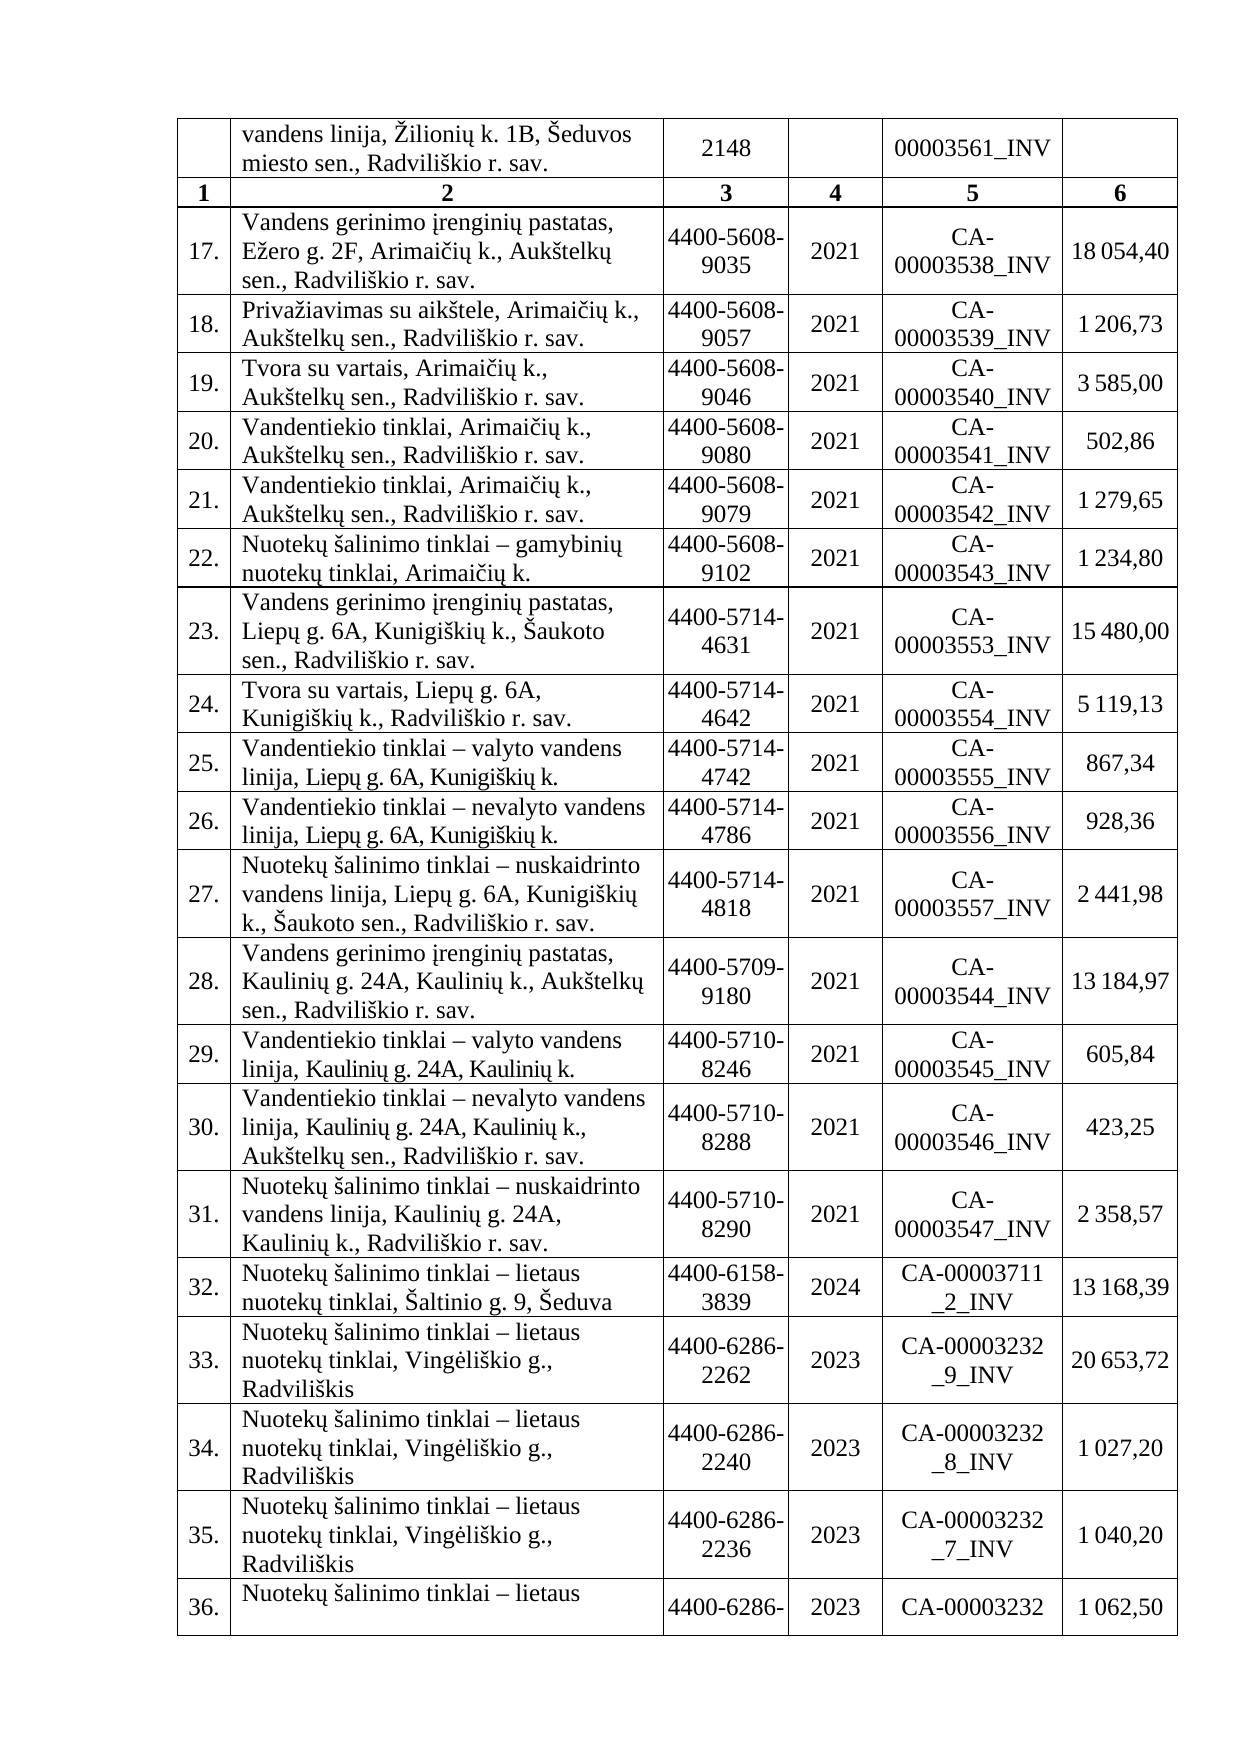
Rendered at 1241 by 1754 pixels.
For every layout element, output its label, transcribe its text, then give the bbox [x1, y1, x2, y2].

table_cell CA-00003540_INV [883, 353, 1062, 411]
table_cell 423,25 [1063, 1084, 1177, 1170]
table_cell Nuotekų šalinimo tinklai – lietaus nuotekų tinklai, Šaltinio g. 9, Šeduva [231, 1258, 663, 1316]
table_cell 4400-5710-8288 [664, 1084, 788, 1170]
table_cell 2358,57 [1063, 1171, 1177, 1257]
table_cell 4400-5608-9035 [664, 208, 788, 294]
table_cell 4400-5710-8246 [664, 1025, 788, 1082]
table_cell Tvora su vartais, Arimaičių k., Aukštelkų sen., Radviliškio r. sav. [231, 353, 663, 411]
table_cell 2024 [789, 1258, 882, 1316]
table_cell 13168,39 [1063, 1258, 1177, 1316]
table_cell 867,34 [1063, 733, 1177, 791]
table_cell 33. [178, 1317, 230, 1403]
table_cell 19. [178, 353, 230, 411]
table_cell 2021 [789, 295, 882, 352]
table_cell 2021 [789, 353, 882, 411]
table_cell 4400-6286-2240 [664, 1404, 788, 1490]
table_cell 2021 [789, 733, 882, 791]
table_cell 4400-5709-9180 [664, 938, 788, 1024]
table_cell 1040,20 [1063, 1491, 1177, 1577]
table_cell 4400-5608-9080 [664, 412, 788, 469]
table_cell Vandentiekio tinklai – nevalyto vandens linija, Liepų g. 6A, Kunigiškių k. [231, 792, 663, 849]
table_cell [178, 119, 230, 177]
table_cell 4400-6286- [664, 1579, 788, 1635]
table_cell 21. [178, 470, 230, 528]
table_cell 31. [178, 1171, 230, 1257]
table_cell 15480,00 [1063, 588, 1177, 674]
table_cell 2441,98 [1063, 850, 1177, 937]
table_cell CA-00003553_INV [883, 588, 1062, 674]
table_cell 2021 [789, 850, 882, 937]
table_cell Nuotekų šalinimo tinklai – lietaus [231, 1579, 663, 1635]
table_cell CA-00003542_INV [883, 470, 1062, 528]
table_cell 4400-6158-3839 [664, 1258, 788, 1316]
table_cell CA-00003232 _7_INV [883, 1491, 1062, 1577]
table_cell 4400-6286-2262 [664, 1317, 788, 1403]
table_cell 605,84 [1063, 1025, 1177, 1082]
table_cell 2021 [789, 938, 882, 1024]
table_cell 2021 [789, 470, 882, 528]
table_cell 4400-5608-9046 [664, 353, 788, 411]
table_cell 4400-5608-9102 [664, 529, 788, 586]
table_cell 29. [178, 1025, 230, 1082]
table_cell CA-00003554_INV [883, 675, 1062, 732]
table_cell Nuotekų šalinimo tinklai – lietaus nuotekų tinklai, Vingėliškio g., Radviliškis [231, 1404, 663, 1490]
table_cell 2021 [789, 208, 882, 294]
table_cell 928,36 [1063, 792, 1177, 849]
table_cell 20. [178, 412, 230, 469]
table_cell 3585,00 [1063, 353, 1177, 411]
table_cell 35. [178, 1491, 230, 1577]
table_cell [789, 119, 882, 177]
table_cell 1206,73 [1063, 295, 1177, 352]
table_cell 2021 [789, 1084, 882, 1170]
table_cell CA-00003547_INV [883, 1171, 1062, 1257]
table_cell 17. [178, 208, 230, 294]
table_cell Vandentiekio tinklai, Arimaičių k., Aukštelkų sen., Radviliškio r. sav. [231, 412, 663, 469]
table_cell vandens linija, Žilionių k. 1B, Šeduvos miesto sen., Radviliškio r. sav. [231, 119, 663, 177]
table_cell Nuotekų šalinimo tinklai – gamybinių nuotekų tinklai, Arimaičių k. [231, 529, 663, 586]
table_cell Tvora su vartais, Liepų g. 6A, Kunigiškių k., Radviliškio r. sav. [231, 675, 663, 732]
table_cell 502,86 [1063, 412, 1177, 469]
table_cell 1279,65 [1063, 470, 1177, 528]
table_cell 30. [178, 1084, 230, 1170]
table_cell CA-00003711 _2_INV [883, 1258, 1062, 1316]
table_cell 4400-5714-4642 [664, 675, 788, 732]
table_cell 18054,40 [1063, 208, 1177, 294]
table_cell CA-00003555_INV [883, 733, 1062, 791]
table_cell CA-00003541_INV [883, 412, 1062, 469]
table_cell CA-00003232 _9_INV [883, 1317, 1062, 1403]
table_cell CA-00003557_INV [883, 850, 1062, 937]
table_cell Vandentiekio tinklai – valyto vandens linija, Kaulinių g. 24A, Kaulinių k. [231, 1025, 663, 1082]
table_cell 27. [178, 850, 230, 937]
table_cell 5 [883, 178, 1062, 206]
table_cell 26. [178, 792, 230, 849]
table_cell 4400-5714-4631 [664, 588, 788, 674]
table_cell 25. [178, 733, 230, 791]
table_cell Vandens gerinimo įrenginių pastatas, Ežero g. 2F, Arimaičių k., Aukštelkų sen., Radviliškio r. sav. [231, 208, 663, 294]
table_cell 36. [178, 1579, 230, 1635]
table_cell 1027,20 [1063, 1404, 1177, 1490]
table_cell 2021 [789, 588, 882, 674]
table_cell 2023 [789, 1491, 882, 1577]
table_cell Vandentiekio tinklai, Arimaičių k., Aukštelkų sen., Radviliškio r. sav. [231, 470, 663, 528]
table_cell 6 [1063, 178, 1177, 206]
table_cell Nuotekų šalinimo tinklai – lietaus nuotekų tinklai, Vingėliškio g., Radviliškis [231, 1317, 663, 1403]
table_cell 4400-5714-4786 [664, 792, 788, 849]
table_cell 3 [664, 178, 788, 206]
table_cell Nuotekų šalinimo tinklai – nuskaidrinto vandens linija, Kaulinių g. 24A, Kaulinių k., Radviliškio r. sav. [231, 1171, 663, 1257]
table_cell 20653,72 [1063, 1317, 1177, 1403]
table_cell CA-00003539_INV [883, 295, 1062, 352]
table_cell 4400-5608-9057 [664, 295, 788, 352]
table_cell CA-00003543_INV [883, 529, 1062, 586]
table_cell 24. [178, 675, 230, 732]
table_cell Vandentiekio tinklai – nevalyto vandens linija, Kaulinių g. 24A, Kaulinių k., Aukštelkų sen., Radviliškio r. sav. [231, 1084, 663, 1170]
table_cell 28. [178, 938, 230, 1024]
table_cell 2021 [789, 529, 882, 586]
table_cell 2021 [789, 1025, 882, 1082]
table_cell Vandens gerinimo įrenginių pastatas, Liepų g. 6A, Kunigiškių k., Šaukoto sen., Radviliškio r. sav. [231, 588, 663, 674]
table_cell Nuotekų šalinimo tinklai – nuskaidrinto vandens linija, Liepų g. 6A, Kunigiškių k., Šaukoto sen., Radviliškio r. sav. [231, 850, 663, 937]
table_cell 2023 [789, 1404, 882, 1490]
table_cell 2023 [789, 1579, 882, 1635]
table_cell 4400-5608-9079 [664, 470, 788, 528]
table_cell 4 [789, 178, 882, 206]
table_cell Vandentiekio tinklai – valyto vandens linija, Liepų g. 6A, Kunigiškių k. [231, 733, 663, 791]
table_cell 32. [178, 1258, 230, 1316]
table_cell CA-00003545_INV [883, 1025, 1062, 1082]
table_cell CA-00003538_INV [883, 208, 1062, 294]
table_cell CA-00003556_INV [883, 792, 1062, 849]
table_cell 2148 [664, 119, 788, 177]
table_cell 1 [178, 178, 230, 206]
table_cell 4400-5714-4742 [664, 733, 788, 791]
table_cell 22. [178, 529, 230, 586]
table_cell CA-00003544_INV [883, 938, 1062, 1024]
table_cell Privažiavimas su aikštele, Arimaičių k., Aukštelkų sen., Radviliškio r. sav. [231, 295, 663, 352]
table_cell CA-00003232 _8_INV [883, 1404, 1062, 1490]
table_cell Nuotekų šalinimo tinklai – lietaus nuotekų tinklai, Vingėliškio g., Radviliškis [231, 1491, 663, 1577]
table_cell 2023 [789, 1317, 882, 1403]
table_cell CA-00003232 [883, 1579, 1062, 1635]
table_cell 4400-5710-8290 [664, 1171, 788, 1257]
table_cell 2021 [789, 675, 882, 732]
table_cell CA-00003546_INV [883, 1084, 1062, 1170]
table_cell 2021 [789, 412, 882, 469]
table_cell [1063, 119, 1177, 177]
table_cell 00003561_INV [883, 119, 1062, 177]
table_cell 1234,80 [1063, 529, 1177, 586]
table_cell 5119,13 [1063, 675, 1177, 732]
table_cell 4400-6286-2236 [664, 1491, 788, 1577]
table_cell Vandens gerinimo įrenginių pastatas, Kaulinių g. 24A, Kaulinių k., Aukštelkų sen., Radviliškio r. sav. [231, 938, 663, 1024]
table_cell 4400-5714-4818 [664, 850, 788, 937]
table_cell 2021 [789, 1171, 882, 1257]
table_cell 18. [178, 295, 230, 352]
table_cell 34. [178, 1404, 230, 1490]
table_cell 1062,50 [1063, 1579, 1177, 1635]
table_cell 23. [178, 588, 230, 674]
table_cell 2021 [789, 792, 882, 849]
table_cell 13184,97 [1063, 938, 1177, 1024]
table_cell 2 [231, 178, 663, 206]
